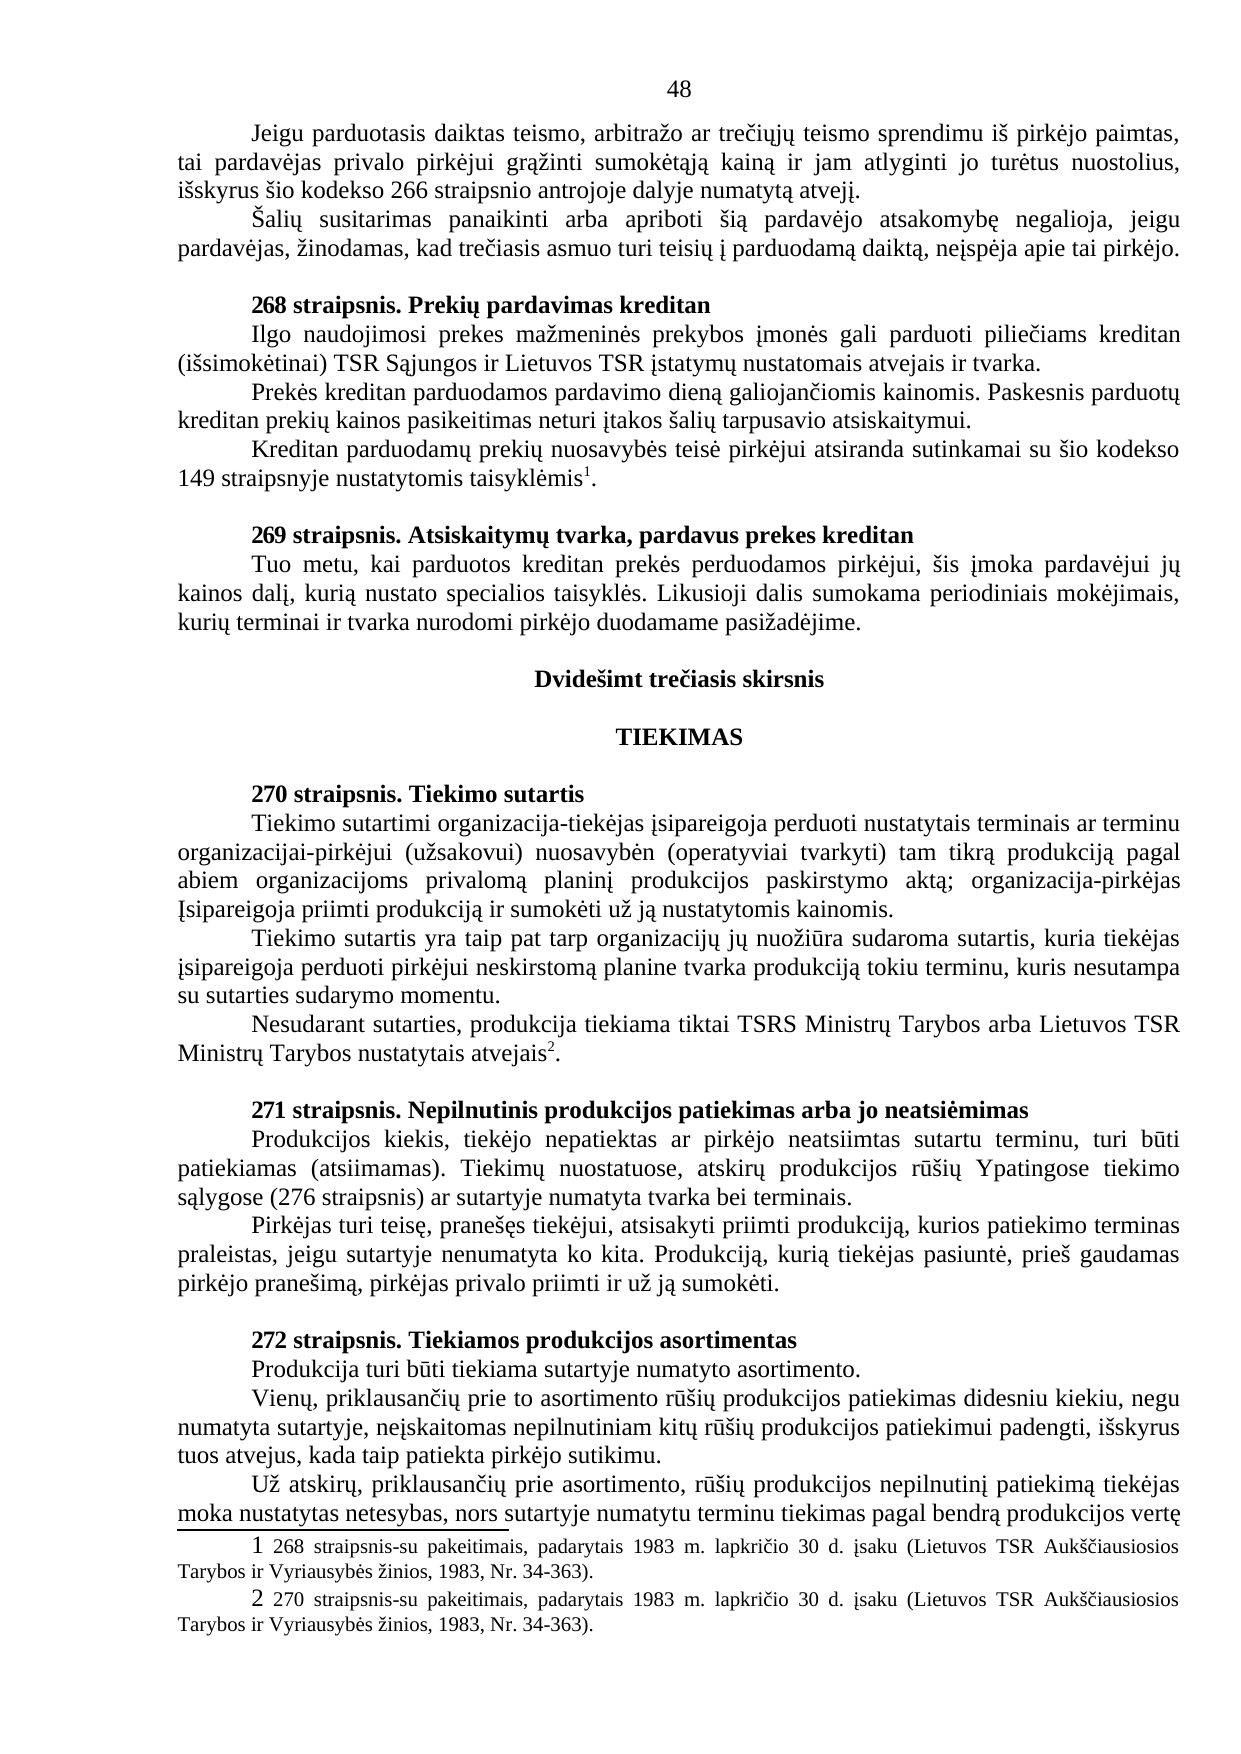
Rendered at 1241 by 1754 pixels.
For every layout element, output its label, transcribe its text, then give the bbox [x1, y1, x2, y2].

text Tiekimo sutartis yra taip pat tarp organizacijų jų nuožiūra sudaroma sutartis, kuria tiekėjas įsipareigoja perduoti pirkėjui neskirstomą planine tvarka produkciją tokiu terminu, kuris nesutampa su sutarties sudarymo momentu. [177, 923, 1181, 1009]
text Šalių susitarimas panaikinti arba apriboti šią pardavėjo atsakomybę negalioja, jeigu pardavėjas, žinodamas, kad trečiasis asmuo turi teisių į parduodamą daiktą, neįspėja apie tai pirkėjo. [177, 204, 1181, 262]
text 272 straipsnis. Tiekiamos produkcijos asortimentas [177, 1326, 1181, 1354]
text 270 straipsnis-su pakeitimais, padarytais 1983 m. lapkričio 30 d. įsaku (Lietuvos TSR Aukščiausiosios Tarybos ir Vyriausybės žinios, 1983, Nr. 34-363). [177, 1583, 1181, 1636]
text Kreditan parduodamų prekių nuosavybės teisė pirkėjui atsiranda sutinkamai su šio kodekso 149 straipsnyje nustatytomis taisyklėmis. [177, 434, 1181, 492]
text 271 straipsnis. Nepilnutinis produkcijos patiekimas arba jo neatsiėmimas [177, 1096, 1181, 1124]
text Dvidešimt trečiasis skirsnis [177, 664, 1181, 693]
text Produkcijos kiekis, tiekėjo nepatiektas ar pirkėjo neatsiimtas sutartu terminu, turi būti patiekiamas (atsiimamas). Tiekimų nuostatuose, atskirų produkcijos rūšių Ypatingose tiekimo sąlygose (276 straipsnis) ar sutartyje numatyta tvarka bei terminais. [177, 1124, 1181, 1211]
text 268 straipsnis. Prekių pardavimas kreditan [177, 291, 1181, 319]
text Nesudarant sutarties, produkcija tiekiama tiktai TSRS Ministrų Tarybos arba Lietuvos TSR Ministrų Tarybos nustatytais atvejais. [177, 1009, 1181, 1067]
text TIEKIMAS [177, 722, 1181, 751]
text 269 straipsnis. Atsiskaitymų tvarka, pardavus prekes kreditan [177, 521, 1181, 549]
text Vienų, priklausančių prie to asortimento rūšių produkcijos patiekimas didesniu kiekiu, negu numatyta sutartyje, neįskaitomas nepilnutiniam kitų rūšių produkcijos patiekimui padengti, išskyrus tuos atvejus, kada taip patiekta pirkėjo sutikimu. [177, 1383, 1181, 1469]
text Tuo metu, kai parduotos kreditan prekės perduodamos pirkėjui, šis įmoka pardavėjui jų kainos dalį, kurią nustato specialios taisyklės. Likusioji dalis sumokama periodiniais mokėjimais, kurių terminai ir tvarka nurodomi pirkėjo duodamame pasižadėjime. [177, 549, 1181, 636]
text Ilgo naudojimosi prekes mažmeninės prekybos įmonės gali parduoti piliečiams kreditan (išsimokėtinai) TSR Sąjungos ir Lietuvos TSR įstatymų nustatomais atvejais ir tvarka. [177, 319, 1181, 377]
text Už atskirų, priklausančių prie asortimento, rūšių produkcijos nepilnutinį patiekimą tiekėjas moka nustatytas netesybas, nors sutartyje numatytu terminu tiekimas pagal bendrą produkcijos vertę [177, 1469, 1181, 1527]
text 268 straipsnis-su pakeitimais, padarytais 1983 m. lapkričio 30 d. įsaku (Lietuvos TSR Aukščiausiosios Tarybos ir Vyriausybės žinios, 1983, Nr. 34-363). [177, 1530, 1181, 1583]
text Prekės kreditan parduodamos pardavimo dieną galiojančiomis kainomis. Paskesnis parduotų kreditan prekių kainos pasikeitimas neturi įtakos šalių tarpusavio atsiskaitymui. [177, 377, 1181, 434]
text Pirkėjas turi teisę, pranešęs tiekėjui, atsisakyti priimti produkciją, kurios patiekimo terminas praleistas, jeigu sutartyje nenumatyta ko kita. Produkciją, kurią tiekėjas pasiuntė, prieš gaudamas pirkėjo pranešimą, pirkėjas privalo priimti ir už ją sumokėti. [177, 1211, 1181, 1297]
text Produkcija turi būti tiekiama sutartyje numatyto asortimento. [177, 1354, 1181, 1383]
text 270 straipsnis. Tiekimo sutartis [177, 779, 1181, 808]
text Jeigu parduotasis daiktas teismo, arbitražo ar trečiųjų teismo sprendimu iš pirkėjo paimtas, tai pardavėjas privalo pirkėjui grąžinti sumokėtąją kainą ir jam atlyginti jo turėtus nuostolius, išskyrus šio kodekso 266 straipsnio antrojoje dalyje numatytą atvejį. [177, 118, 1181, 204]
text Tiekimo sutartimi organizacija-tiekėjas įsipareigoja perduoti nustatytais terminais ar terminu organizacijai-pirkėjui (užsakovui) nuosavybėn (operatyviai tvarkyti) tam tikrą produkciją pagal abiem organizacijoms privalomą planinį produkcijos paskirstymo aktą; organizacija-pirkėjas Įsipareigoja priimti produkciją ir sumokėti už ją nustatytomis kainomis. [177, 808, 1181, 923]
